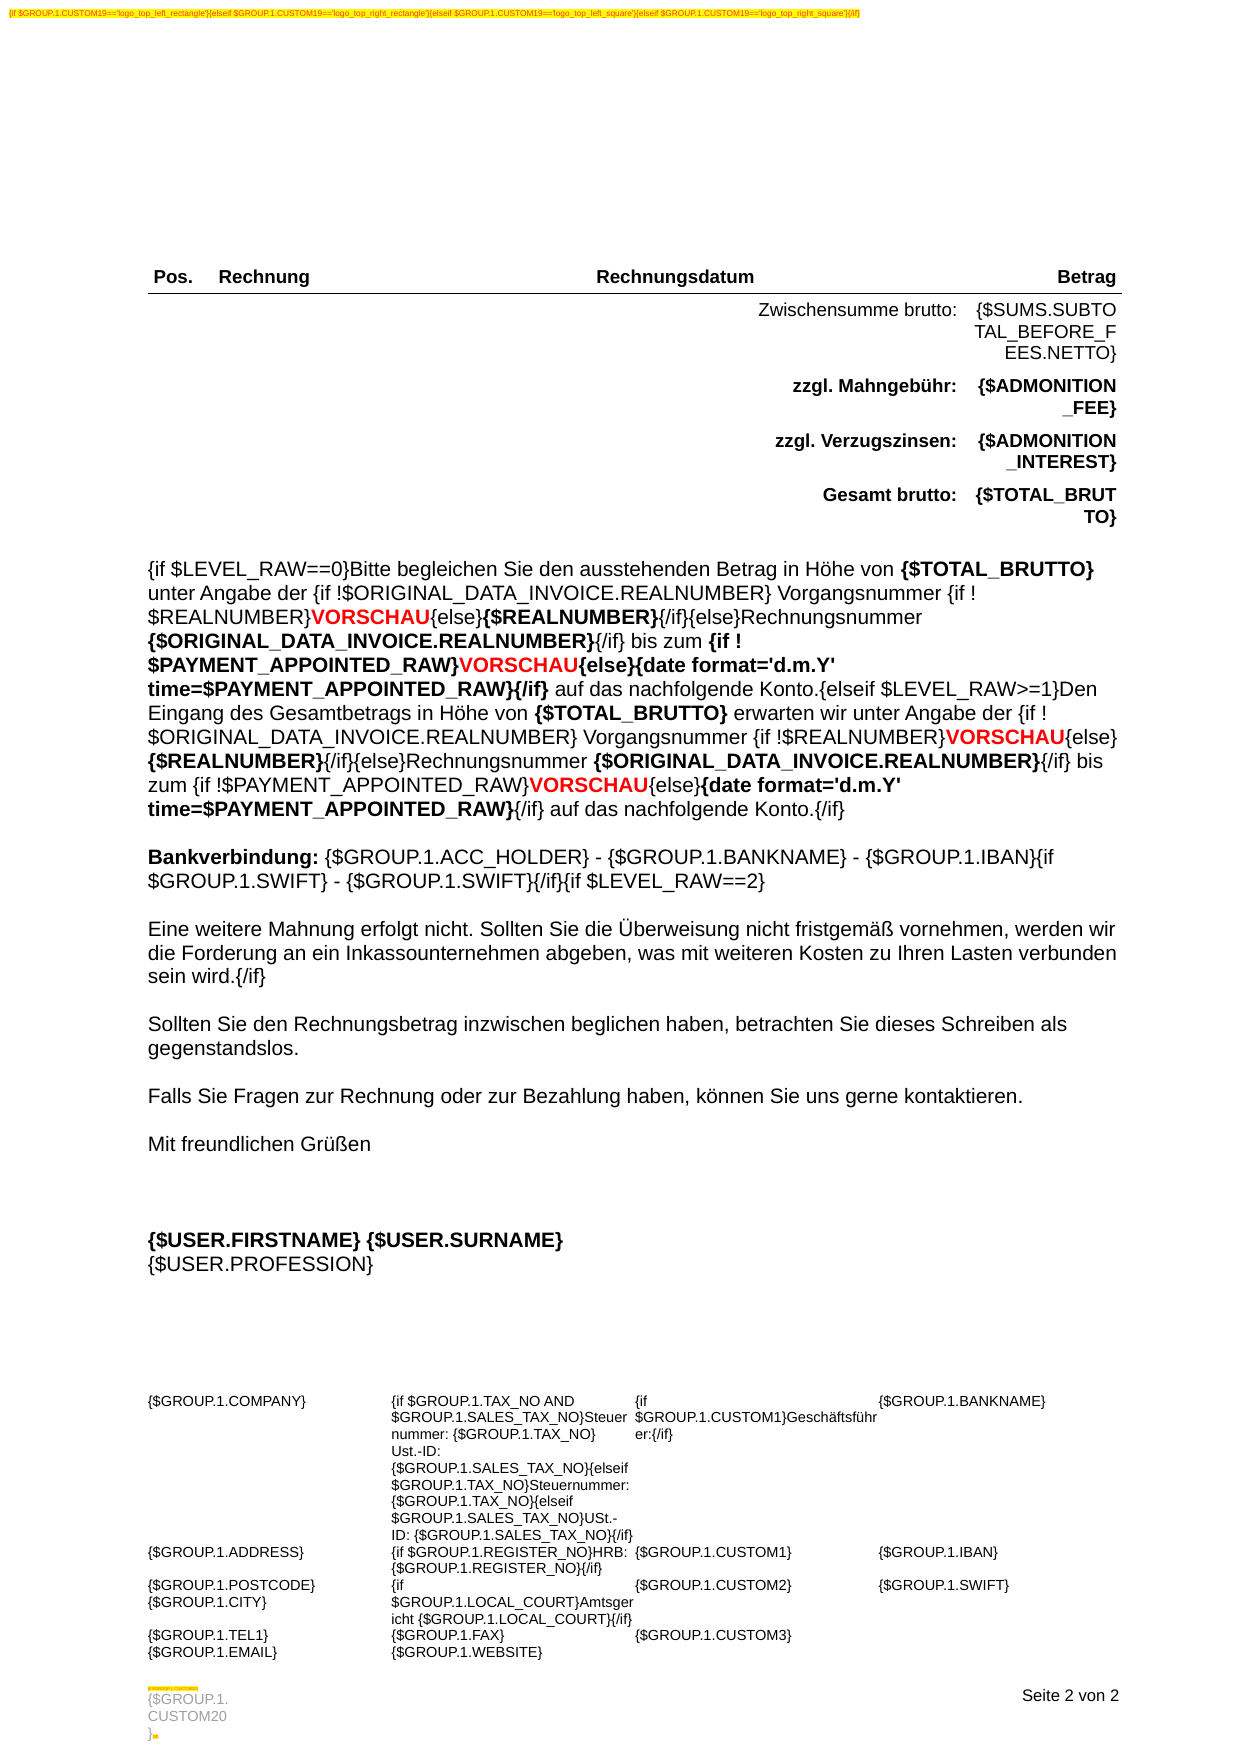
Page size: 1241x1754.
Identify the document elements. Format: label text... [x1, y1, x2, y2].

table_header Rechnung [213, 260, 590, 293]
table_cell zzgl. Mahngebühr: [691, 369, 963, 424]
text Eine weitere Mahnung erfolgt nicht. Sollten Sie die Überweisung nicht fristgemäß vornehmen, werden wir die Forderung an ein Inkassounternehmen abgeben, was mit weiteren Kosten zu Ihren Lasten verbunden sein wird.{/if} [148, 916, 1122, 988]
table_cell [213, 479, 590, 533]
table_cell [148, 294, 213, 369]
table_cell Gesamt brutto: [691, 479, 963, 533]
text Mit freundlichen Grüßen {$USER.FIRSTNAME} {$USER.SURNAME} {$USER.PROFESSION} [148, 1132, 1122, 1276]
table_cell [213, 424, 590, 478]
table_cell [590, 294, 691, 369]
table_header Pos. [148, 260, 213, 293]
table_cell {$ADMONITION_INTEREST} [963, 424, 1122, 478]
table_cell {$SUMS.SUBTOTAL_BEFORE_FEES.NETTO} [963, 294, 1122, 369]
table_header Rechnungsdatum [590, 260, 963, 293]
table_cell [148, 369, 213, 424]
table_header Betrag [963, 260, 1122, 293]
text Bankverbindung: {$GROUP.1.ACC_HOLDER} - {$GROUP.1.BANKNAME} - {$GROUP.1.IBAN}{if $GROUP.1.SWIFT} - {$GROUP.1.SWIFT}{/if}{if $LEVEL_RAW==2} [148, 844, 1122, 892]
table_cell zzgl. Verzugszinsen: [691, 424, 963, 478]
table_cell [590, 479, 691, 533]
table_cell [148, 424, 213, 478]
table_cell Zwischensumme brutto: [691, 294, 963, 369]
table_cell [213, 294, 590, 369]
picture [771, 59, 1122, 209]
table_cell [148, 479, 213, 533]
text {if $LEVEL_RAW==0}Bitte begleichen Sie den ausstehenden Betrag in Höhe von {$TOTAL_BRUTTO} unter Angabe der {if !$ORIGINAL_DATA_INVOICE.REALNUMBER} Vorgangsnummer {if !$REALNUMBER}VORSCHAU{else}{$REALNUMBER}{/if}{else}Rechnungsnummer {$ORIGINAL_DATA_INVOICE.REALNUMBER}{/if} bis zum {if !$PAYMENT_APPOINTED_RAW}VORSCHAU{else}{date format='d.m.Y' time=$PAYMENT_APPOINTED_RAW}{/if} auf das nachfolgende Konto.{elseif $LEVEL_RAW>=1}Den Eingang des Gesamtbetrags in Höhe von {$TOTAL_BRUTTO} erwarten wir unter Angabe der {if !$ORIGINAL_DATA_INVOICE.REALNUMBER} Vorgangsnummer {if !$REALNUMBER}VORSCHAU{else}{$REALNUMBER}{/if}{else}Rechnungsnummer {$ORIGINAL_DATA_INVOICE.REALNUMBER}{/if} bis zum {if !$PAYMENT_APPOINTED_RAW}VORSCHAU{else}{date format='d.m.Y' time=$PAYMENT_APPOINTED_RAW}{/if} auf das nachfolgende Konto.{/if} [148, 557, 1122, 821]
text Sollten Sie den Rechnungsbetrag inzwischen beglichen haben, betrachten Sie dieses Schreiben als gegenstandslos. [148, 1012, 1122, 1060]
table_cell {$ADMONITION_FEE} [963, 369, 1122, 424]
table_cell [590, 424, 691, 478]
picture [147, 59, 498, 209]
picture [231, 1674, 283, 1712]
table_cell {$TOTAL_BRUTTO} [963, 479, 1122, 533]
text Falls Sie Fragen zur Rechnung oder zur Bezahlung haben, können Sie uns gerne kontaktieren. [148, 1084, 1122, 1108]
table_cell [213, 369, 590, 424]
table_cell [590, 369, 691, 424]
